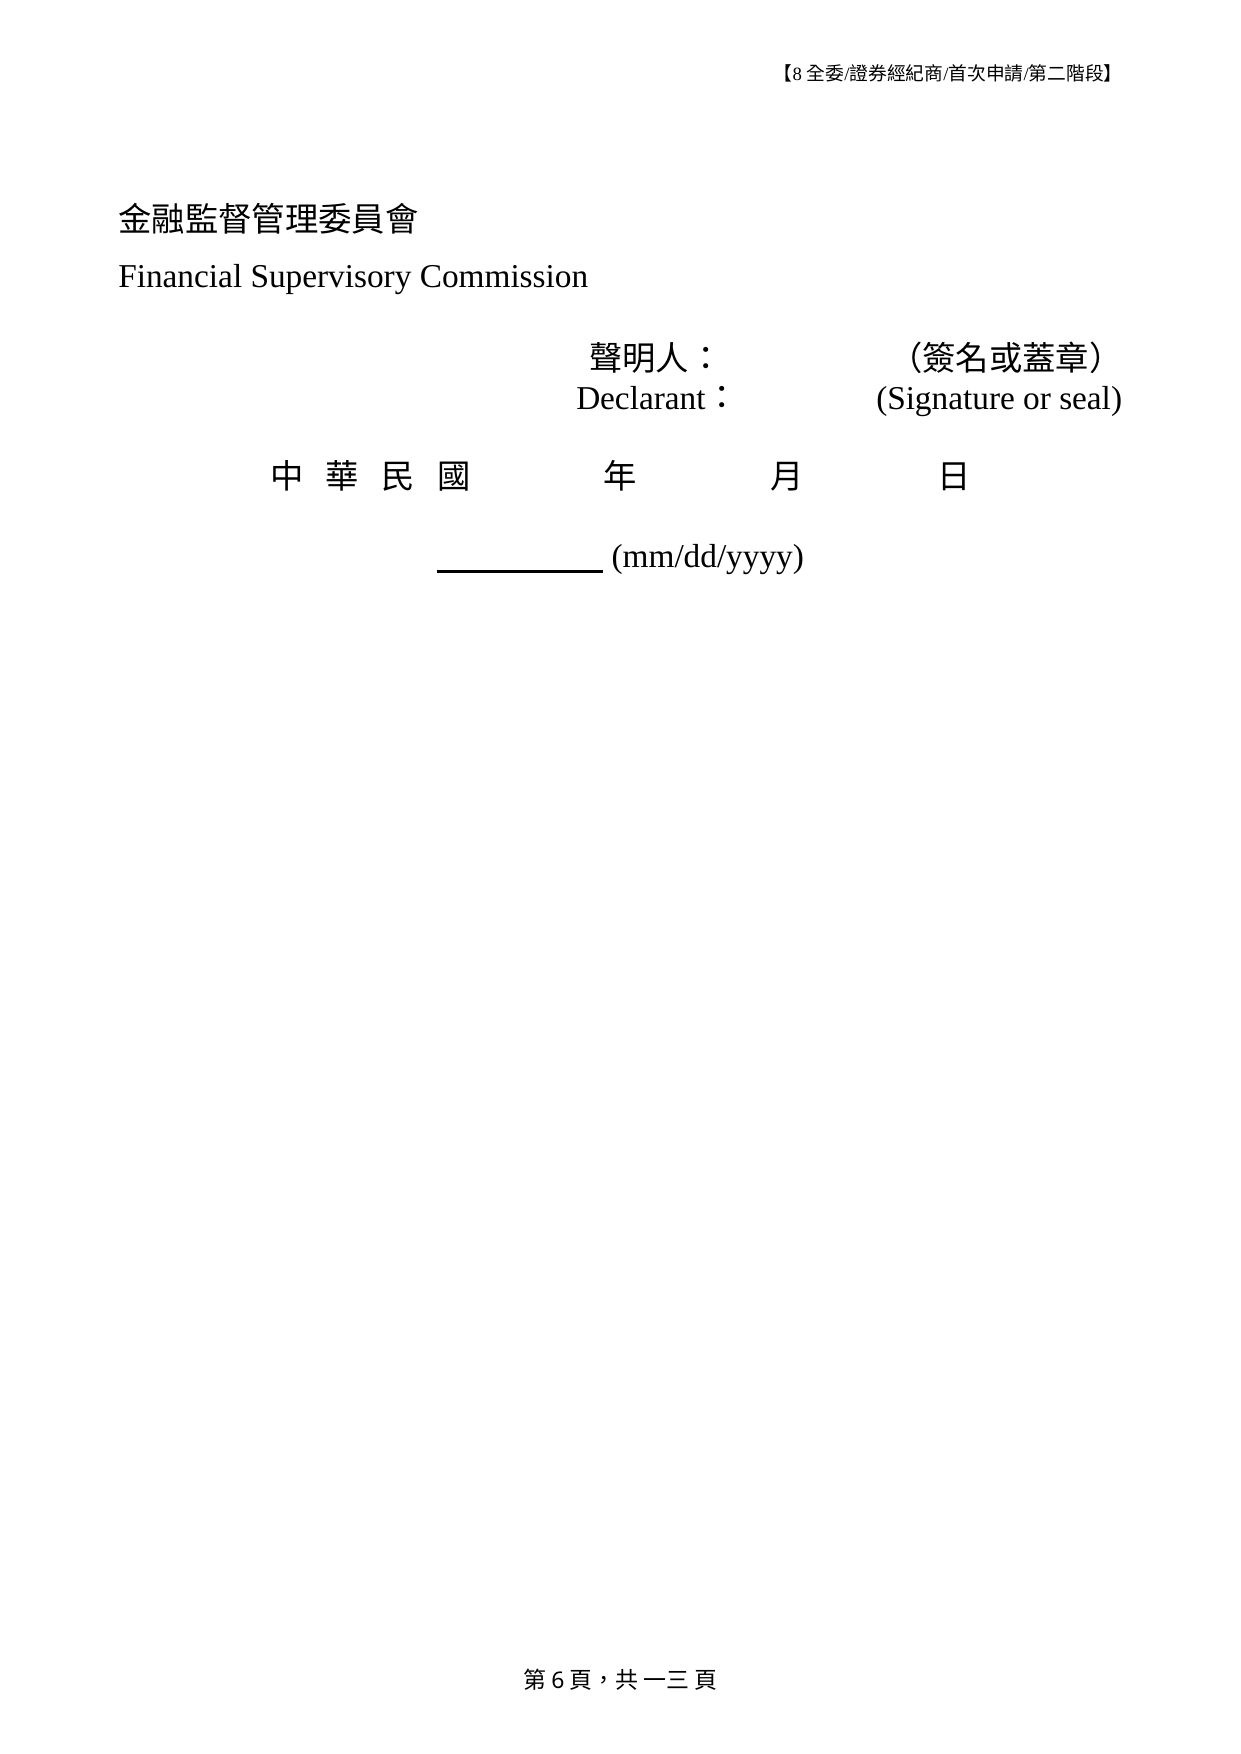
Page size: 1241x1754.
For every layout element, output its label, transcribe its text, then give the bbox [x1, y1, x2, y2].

text 金融監督管理委員會 [118, 186, 1122, 242]
text Declarant： (Signature or seal) [118, 378, 1122, 417]
text Financial Supervisory Commission [118, 242, 1122, 299]
text (mm/dd/yyyy) [118, 536, 1122, 576]
text 聲明人： （簽名或蓋章） [118, 338, 1122, 378]
text 中 華 民 國 年 月 日 [118, 457, 1122, 497]
